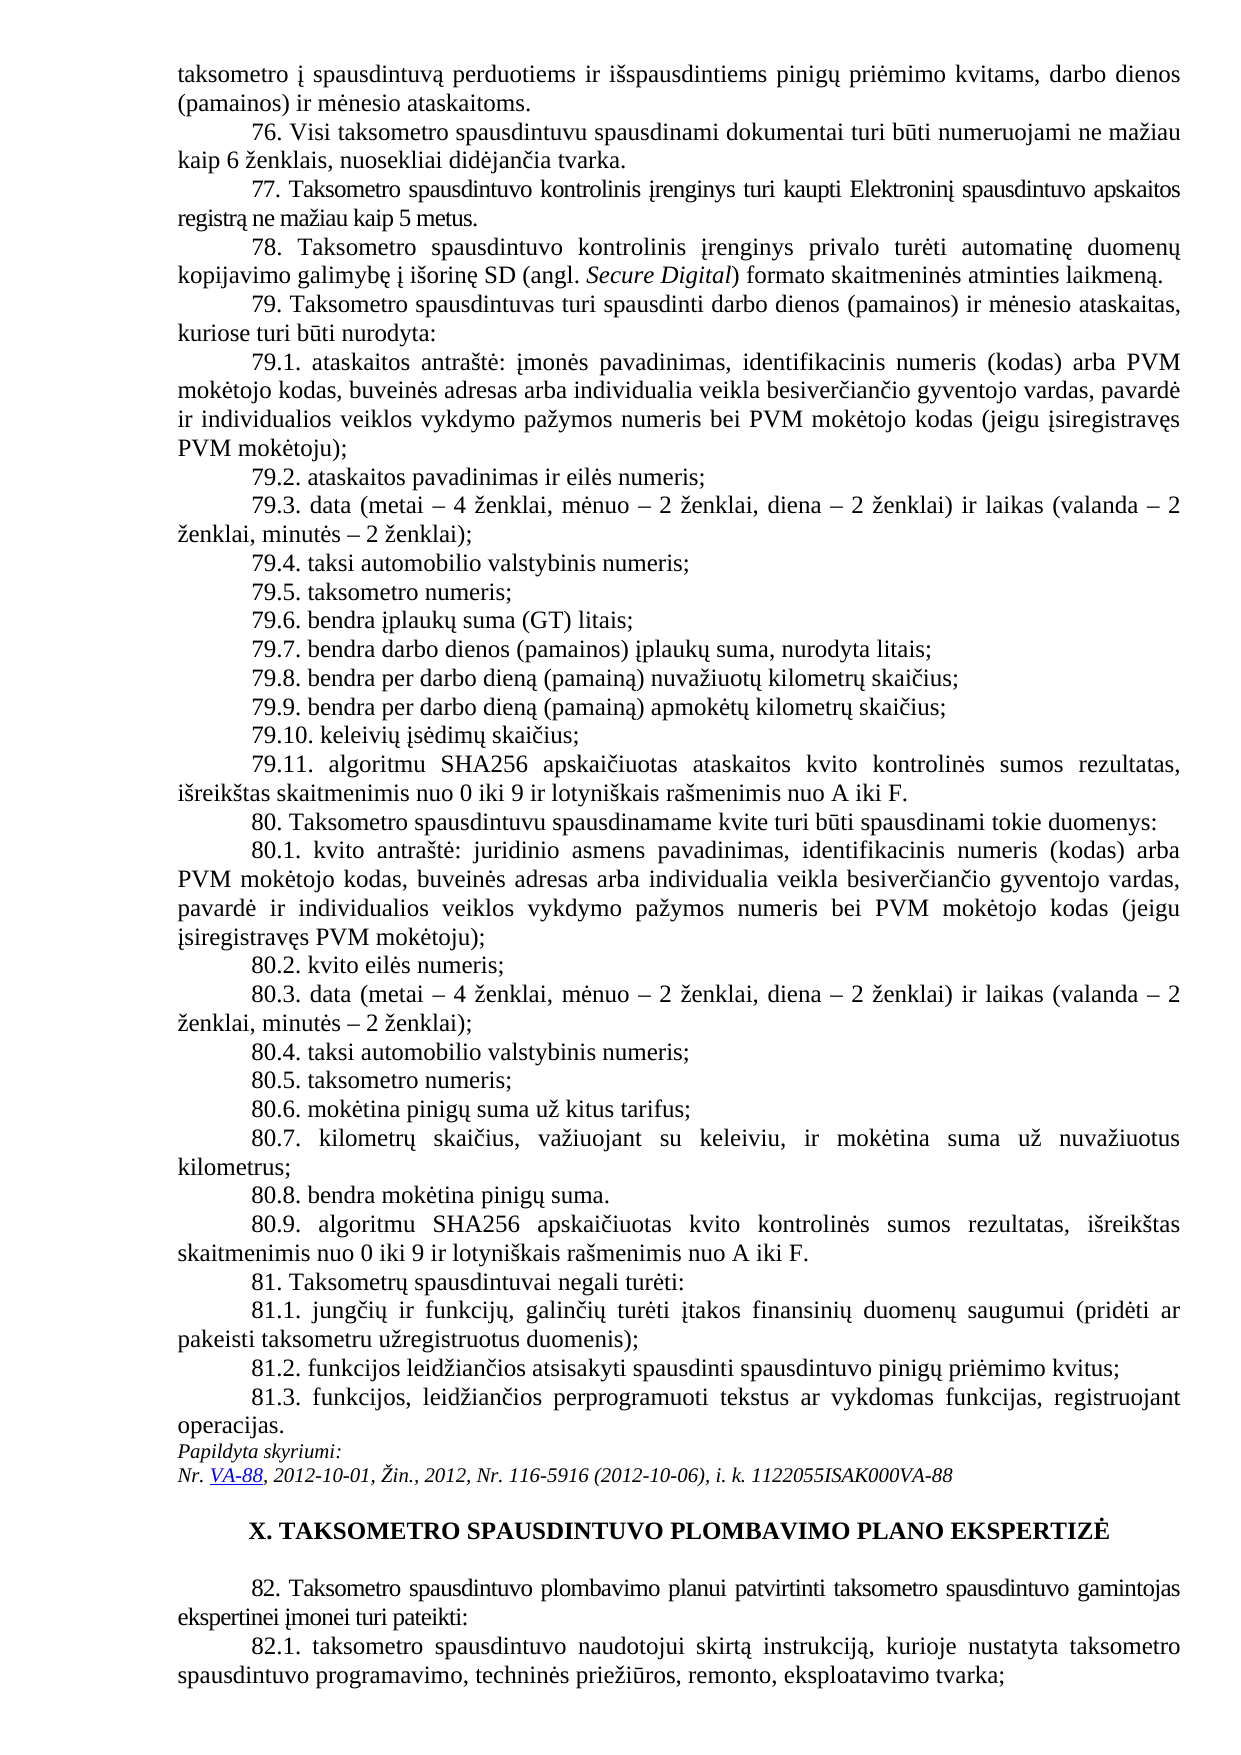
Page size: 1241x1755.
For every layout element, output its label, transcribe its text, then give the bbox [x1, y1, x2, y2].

text 82.1. taksometro spausdintuvo naudotojui skirtą instrukciją, kurioje nustatyta taksometro spausdintuvo programavimo, techninės priežiūros, remonto, eksploatavimo tvarka; [177, 1631, 1181, 1688]
text 78. Taksometro spausdintuvo kontrolinis įrenginys privalo turėti automatinę duomenų kopijavimo galimybę į išorinę SD (angl. Secure Digital) formato skaitmeninės atminties laikmeną. [177, 232, 1181, 289]
text 80.9. algoritmu SHA256 apskaičiuotas kvito kontrolinės sumos rezultatas, išreikštas skaitmenimis nuo 0 iki 9 ir lotyniškais rašmenimis nuo A iki F. [177, 1209, 1181, 1267]
text 79.9. bendra per darbo dieną (pamainą) apmokėtų kilometrų skaičius; [177, 692, 1181, 720]
text 79.2. ataskaitos pavadinimas ir eilės numeris; [177, 462, 1181, 490]
text 76. Visi taksometro spausdintuvu spausdinami dokumentai turi būti numeruojami ne mažiau kaip 6 ženklais, nuosekliai didėjančia tvarka. [177, 117, 1181, 174]
text 77. Taksometro spausdintuvo kontrolinis įrenginys turi kaupti Elektroninį spausdintuvo apskaitos registrą ne mažiau kaip 5 metus. [177, 174, 1181, 232]
text 79.4. taksi automobilio valstybinis numeris; [177, 548, 1181, 577]
text 80. Taksometro spausdintuvu spausdinamame kvite turi būti spausdinami tokie duomenys: [177, 807, 1181, 835]
text 81. Taksometrų spausdintuvai negali turėti: [177, 1267, 1181, 1295]
text X. TAKSOMETRO SPAUSDINTUVO PLOMBAVIMO PLANO EKSPERTIZĖ [177, 1516, 1181, 1545]
text 79.3. data (metai – 4 ženklai, mėnuo – 2 ženklai, diena – 2 ženklai) ir laikas (valanda – 2 ženklai, minutės – 2 ženklai); [177, 490, 1181, 548]
text 79.10. keleivių įsėdimų skaičius; [177, 720, 1181, 749]
text 80.2. kvito eilės numeris; [177, 950, 1181, 979]
text 81.3. funkcijos, leidžiančios perprogramuoti tekstus ar vykdomas funkcijas, registruojant operacijas. [177, 1382, 1181, 1439]
text 79.7. bendra darbo dienos (pamainos) įplaukų suma, nurodyta litais; [177, 634, 1181, 663]
text 82. Taksometro spausdintuvo plombavimo planui patvirtinti taksometro spausdintuvo gamintojas ekspertinei įmonei turi pateikti: [177, 1573, 1181, 1631]
text 79.1. ataskaitos antraštė: įmonės pavadinimas, identifikacinis numeris (kodas) arba PVM mokėtojo kodas, buveinės adresas arba individualia veikla besiverčiančio gyventojo vardas, pavardė ir individualios veiklos vykdymo pažymos numeris bei PVM mokėtojo kodas (jeigu įsiregistravęs PVM mokėtoju); [177, 347, 1181, 462]
text 80.6. mokėtina pinigų suma už kitus tarifus; [177, 1094, 1181, 1123]
text 79.6. bendra įplaukų suma (GT) litais; [177, 605, 1181, 634]
text 80.5. taksometro numeris; [177, 1065, 1181, 1094]
text 80.3. data (metai – 4 ženklai, mėnuo – 2 ženklai, diena – 2 ženklai) ir laikas (valanda – 2 ženklai, minutės – 2 ženklai); [177, 979, 1181, 1037]
text Nr. VA-88, 2012-10-01, Žin., 2012, Nr. 116-5916 (2012-10-06), i. k. 1122055ISAK000VA-88 [177, 1463, 1181, 1487]
text 79.8. bendra per darbo dieną (pamainą) nuvažiuotų kilometrų skaičius; [177, 663, 1181, 692]
text 79.11. algoritmu SHA256 apskaičiuotas ataskaitos kvito kontrolinės sumos rezultatas, išreikštas skaitmenimis nuo 0 iki 9 ir lotyniškais rašmenimis nuo A iki F. [177, 749, 1181, 807]
text 80.7. kilometrų skaičius, važiuojant su keleiviu, ir mokėtina suma už nuvažiuotus kilometrus; [177, 1123, 1181, 1180]
text 80.8. bendra mokėtina pinigų suma. [177, 1180, 1181, 1209]
text 80.4. taksi automobilio valstybinis numeris; [177, 1037, 1181, 1065]
text 81.1. jungčių ir funkcijų, galinčių turėti įtakos finansinių duomenų saugumui (pridėti ar pakeisti taksometru užregistruotus duomenis); [177, 1295, 1181, 1353]
text Papildyta skyriumi: [177, 1439, 1181, 1463]
text 81.2. funkcijos leidžiančios atsisakyti spausdinti spausdintuvo pinigų priėmimo kvitus; [177, 1353, 1181, 1382]
text 79. Taksometro spausdintuvas turi spausdinti darbo dienos (pamainos) ir mėnesio ataskaitas, kuriose turi būti nurodyta: [177, 289, 1181, 347]
text 79.5. taksometro numeris; [177, 577, 1181, 605]
text 80.1. kvito antraštė: juridinio asmens pavadinimas, identifikacinis numeris (kodas) arba PVM mokėtojo kodas, buveinės adresas arba individualia veikla besiverčiančio gyventojo vardas, pavardė ir individualios veiklos vykdymo pažymos numeris bei PVM mokėtojo kodas (jeigu įsiregistravęs PVM mokėtoju); [177, 835, 1181, 950]
text taksometro į spausdintuvą perduotiems ir išspausdintiems pinigų priėmimo kvitams, darbo dienos (pamainos) ir mėnesio ataskaitoms. [177, 59, 1181, 117]
